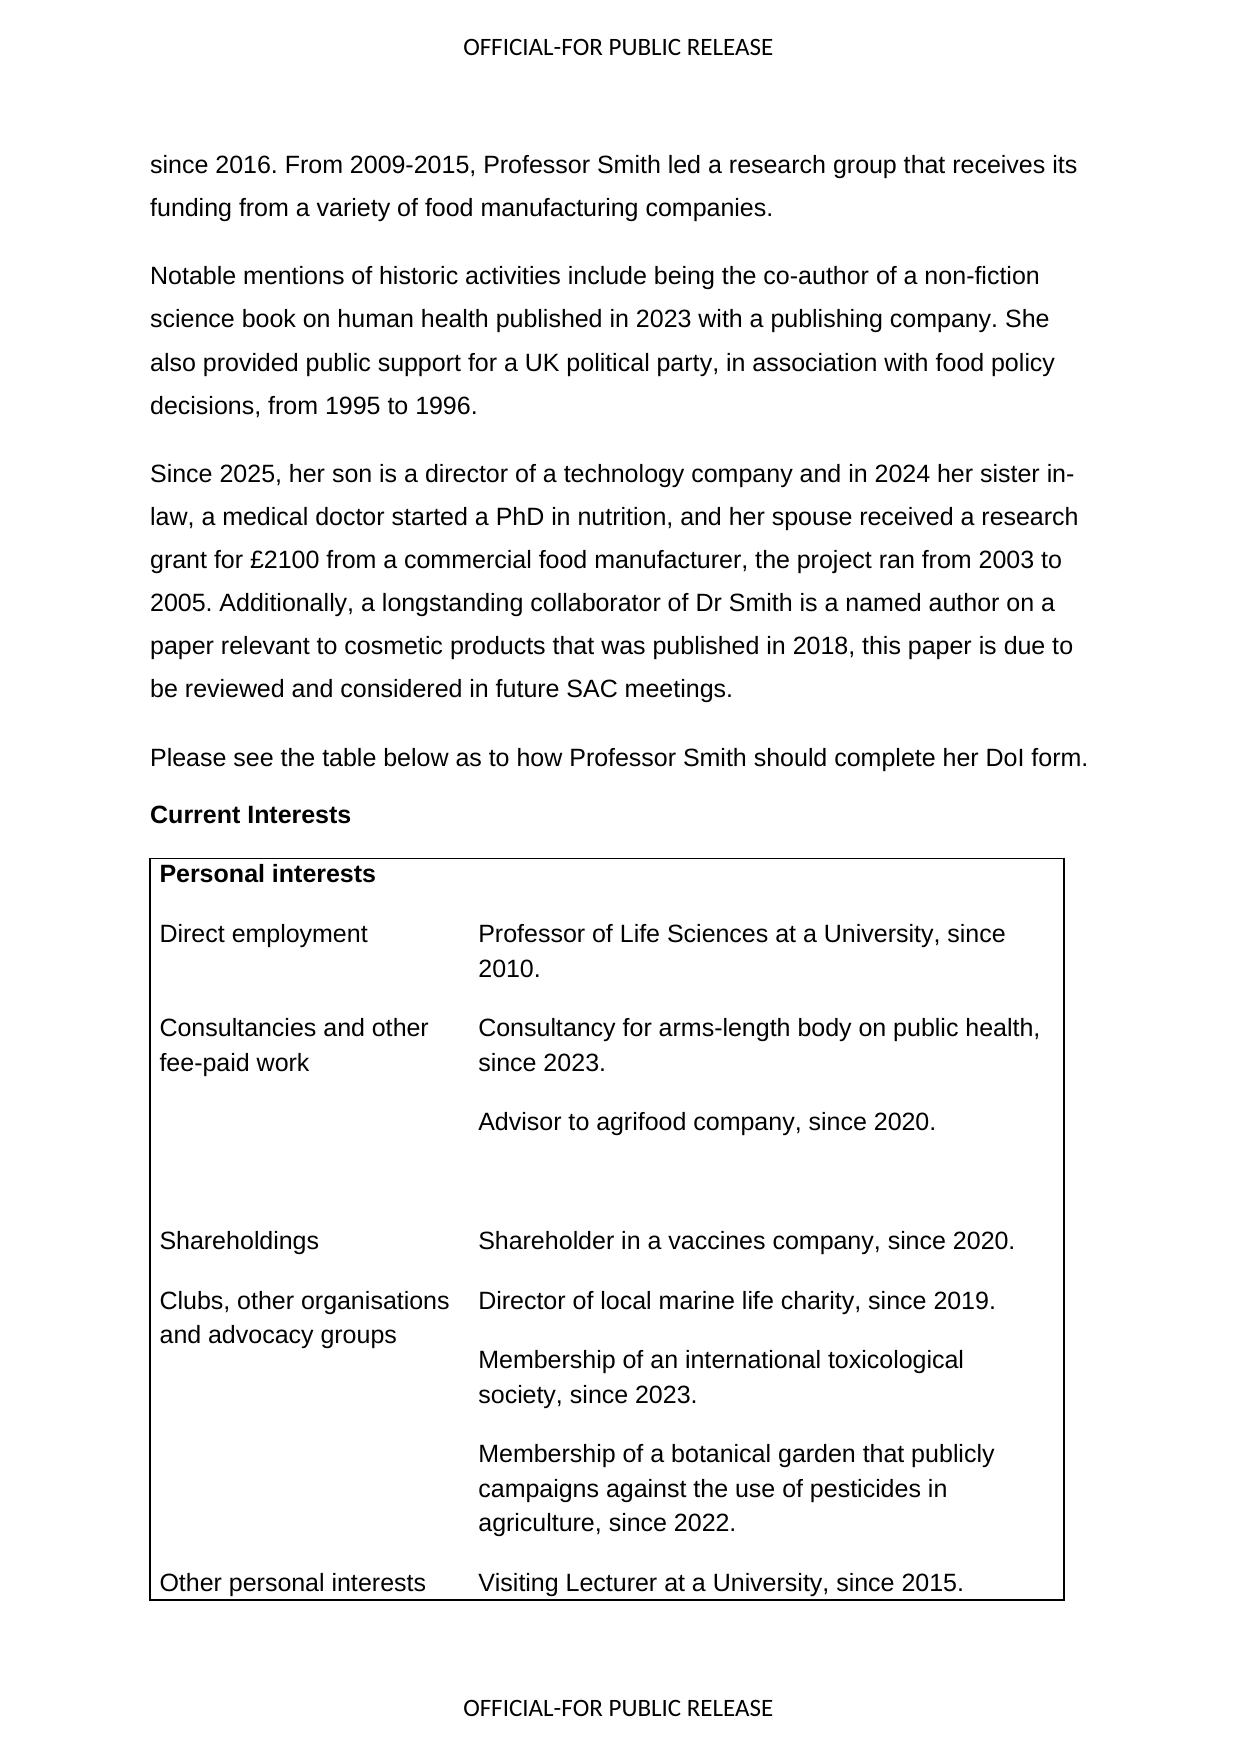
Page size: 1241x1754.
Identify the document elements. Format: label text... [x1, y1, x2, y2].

text Please see the table below as to how Professor Smith should complete her DoI form. [150, 742, 1090, 771]
text Notable mentions of historic activities include being the co-author of a non-fiction science book on human health published in 2023 with a publishing company. She also provided public support for a UK political party, in association with food policy decisions, from 1995 to 1996. [150, 261, 1090, 419]
table_cell Direct employment [151, 920, 469, 1013]
text Since 2025, her son is a director of a technology company and in 2024 her sister in-law, a medical doctor started a PhD in nutrition, and her spouse received a research grant for £2100 from a commercial food manufacturer, the project ran from 2003 to 2005. Additionally, a longstanding collaborator of Dr Smith is a named author on a paper relevant to cosmetic products that was published in 2018, this paper is due to be reviewed and considered in future SAC meetings. [150, 459, 1090, 703]
table_cell Professor of Life Sciences at a University, since 2010. [469, 920, 1063, 1013]
table_cell Director of local marine life charity, since 2019. Membership of an international toxicological society, since 2023. Membership of a botanical garden that publicly campaigns against the use of pesticides in agriculture, since 2022. [469, 1286, 1063, 1568]
table_cell Clubs, other organisations and advocacy groups [151, 1286, 469, 1568]
text since 2016. From 2009-2015, Professor Smith led a research group that receives its funding from a variety of food manufacturing companies. [150, 150, 1090, 222]
table_cell Visiting Lecturer at a University, since 2015. [469, 1568, 1063, 1599]
table_header Personal interests [151, 859, 469, 919]
text Current Interests [150, 800, 1090, 829]
table_cell Shareholdings [151, 1226, 469, 1286]
table_header [469, 859, 1063, 919]
table_cell Consultancies and other fee-paid work [151, 1014, 469, 1226]
table_cell Consultancy for arms-length body on public health, since 2023. Advisor to agrifood company, since 2020. [469, 1014, 1063, 1226]
table_cell Other personal interests [151, 1568, 469, 1599]
table_cell Shareholder in a vaccines company, since 2020. [469, 1226, 1063, 1286]
